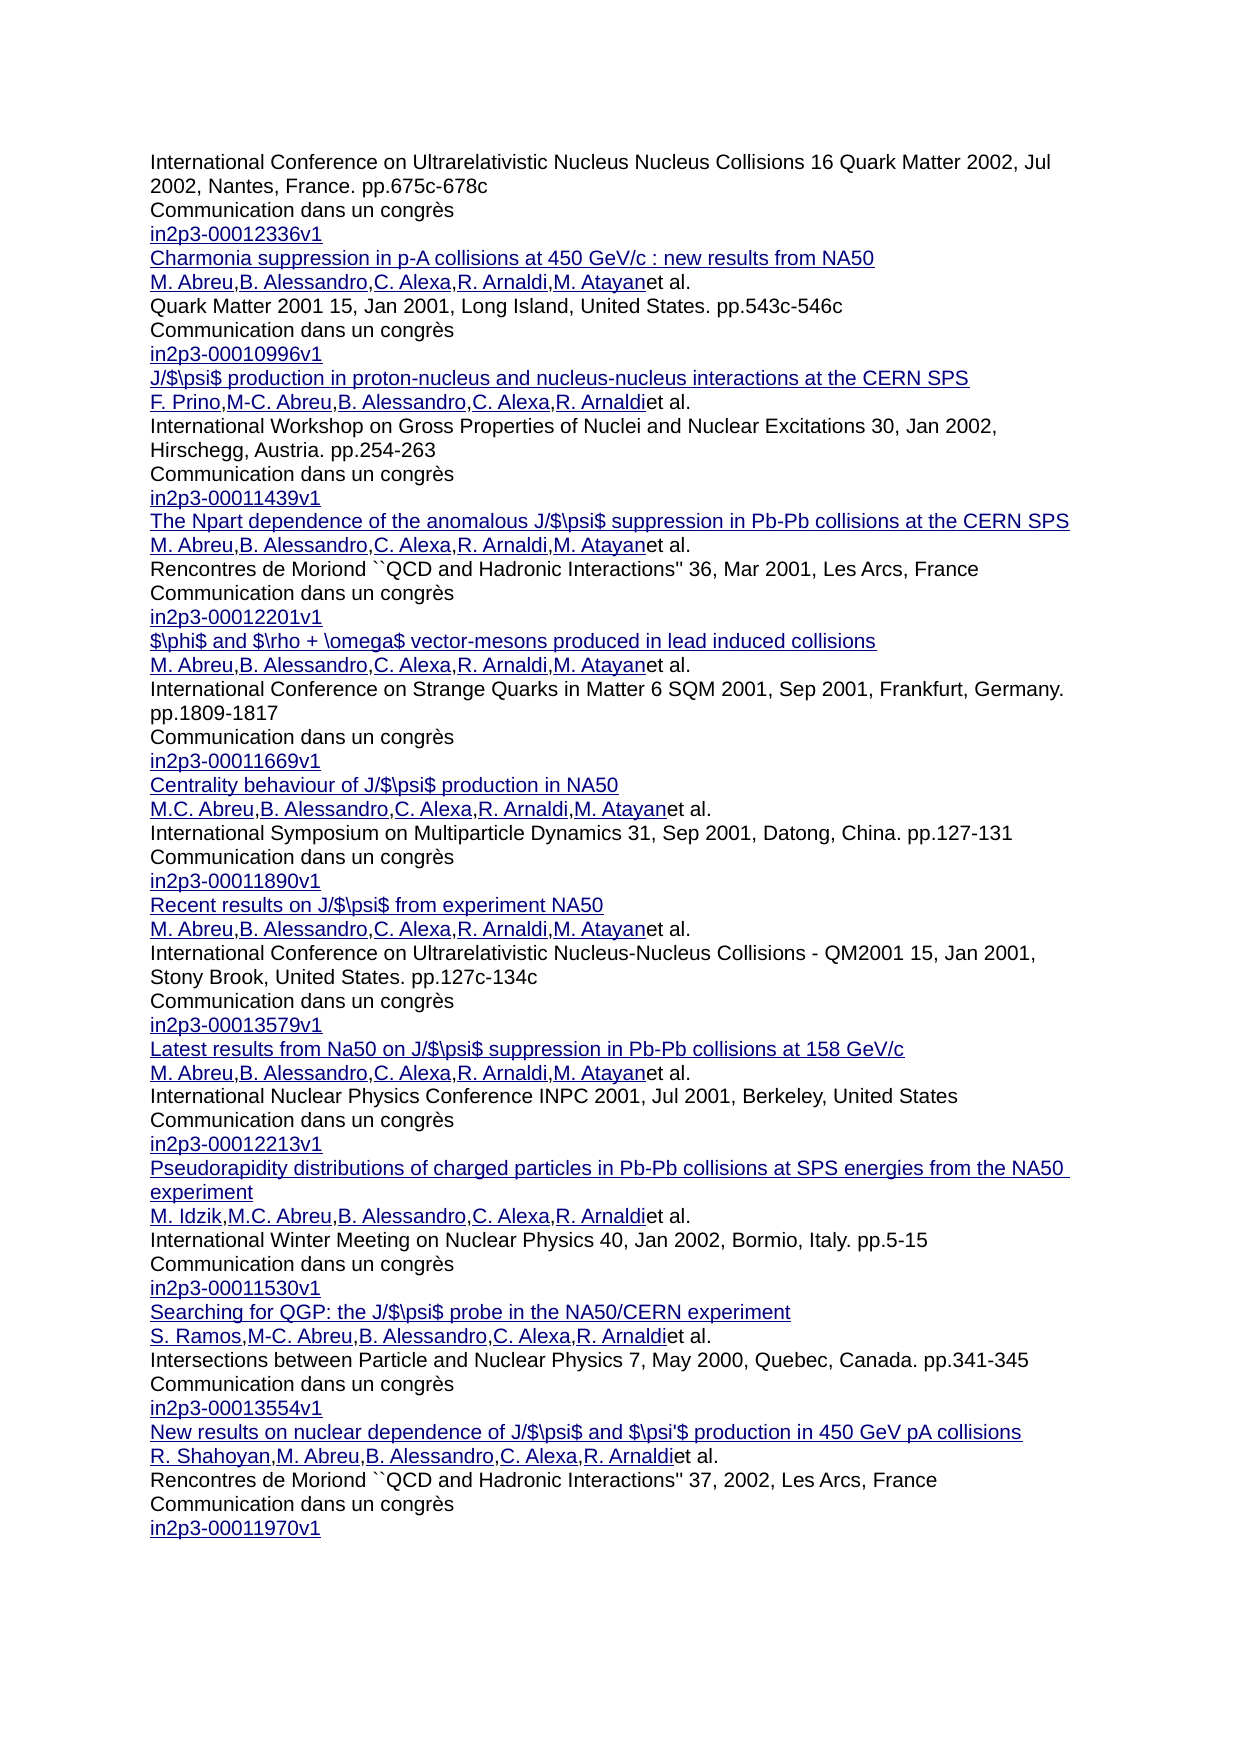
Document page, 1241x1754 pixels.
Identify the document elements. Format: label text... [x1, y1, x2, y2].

table_cell The Npart dependence of the anomalous J/$\psi$ suppression in Pb-Pb collisions at the CERN SPS M. Abreu,B. Alessandro,C. Alexa,R. Arnaldi,M. Atayanet al. Rencontres de Moriond ``QCD and Hadronic Interactions'' 36, Mar 2001, Les Arcs, France Communication dans un congrès in2p3-00012201v1 [150, 509, 1090, 629]
table_cell $\phi$ and $\rho + \omega$ vector-mesons produced in lead induced collisions M. Abreu,B. Alessandro,C. Alexa,R. Arnaldi,M. Atayanet al. International Conference on Strange Quarks in Matter 6 SQM 2001, Sep 2001, Frankfurt, Germany. pp.1809-1817 Communication dans un congrès in2p3-00011669v1 [150, 629, 1090, 773]
table_header International Conference on Ultrarelativistic Nucleus Nucleus Collisions 16 Quark Matter 2002, Jul 2002, Nantes, France. pp.675c-678c Communication dans un congrès in2p3-00012336v1 [150, 150, 1090, 246]
table_cell Charmonia suppression in p-A collisions at 450 GeV/c : new results from NA50 M. Abreu,B. Alessandro,C. Alexa,R. Arnaldi,M. Atayanet al. Quark Matter 2001 15, Jan 2001, Long Island, United States. pp.543c-546c Communication dans un congrès in2p3-00010996v1 [150, 246, 1090, 366]
table_cell New results on nuclear dependence of J/$\psi$ and $\psi'$ production in 450 GeV pA collisions R. Shahoyan,M. Abreu,B. Alessandro,C. Alexa,R. Arnaldiet al. Rencontres de Moriond ``QCD and Hadronic Interactions'' 37, 2002, Les Arcs, France Communication dans un congrès in2p3-00011970v1 [150, 1420, 1090, 1539]
table_cell Latest results from Na50 on J/$\psi$ suppression in Pb-Pb collisions at 158 GeV/c M. Abreu,B. Alessandro,C. Alexa,R. Arnaldi,M. Atayanet al. International Nuclear Physics Conference INPC 2001, Jul 2001, Berkeley, United States Communication dans un congrès in2p3-00012213v1 [150, 1036, 1090, 1156]
table_cell Centrality behaviour of J/$\psi$ production in NA50 M.C. Abreu,B. Alessandro,C. Alexa,R. Arnaldi,M. Atayanet al. International Symposium on Multiparticle Dynamics 31, Sep 2001, Datong, China. pp.127-131 Communication dans un congrès in2p3-00011890v1 [150, 773, 1090, 893]
table_cell Recent results on J/$\psi$ from experiment NA50 M. Abreu,B. Alessandro,C. Alexa,R. Arnaldi,M. Atayanet al. International Conference on Ultrarelativistic Nucleus-Nucleus Collisions - QM2001 15, Jan 2001, Stony Brook, United States. pp.127c-134c Communication dans un congrès in2p3-00013579v1 [150, 893, 1090, 1036]
table_cell Pseudorapidity distributions of charged particles in Pb-Pb collisions at SPS energies from the NA50 experiment M. Idzik,M.C. Abreu,B. Alessandro,C. Alexa,R. Arnaldiet al. International Winter Meeting on Nuclear Physics 40, Jan 2002, Bormio, Italy. pp.5-15 Communication dans un congrès in2p3-00011530v1 [150, 1156, 1090, 1300]
table_cell Searching for QGP: the J/$\psi$ probe in the NA50/CERN experiment S. Ramos,M-C. Abreu,B. Alessandro,C. Alexa,R. Arnaldiet al. Intersections between Particle and Nuclear Physics 7, May 2000, Quebec, Canada. pp.341-345 Communication dans un congrès in2p3-00013554v1 [150, 1300, 1090, 1420]
table_cell J/$\psi$ production in proton-nucleus and nucleus-nucleus interactions at the CERN SPS F. Prino,M-C. Abreu,B. Alessandro,C. Alexa,R. Arnaldiet al. International Workshop on Gross Properties of Nuclei and Nuclear Excitations 30, Jan 2002, Hirschegg, Austria. pp.254-263 Communication dans un congrès in2p3-00011439v1 [150, 366, 1090, 509]
